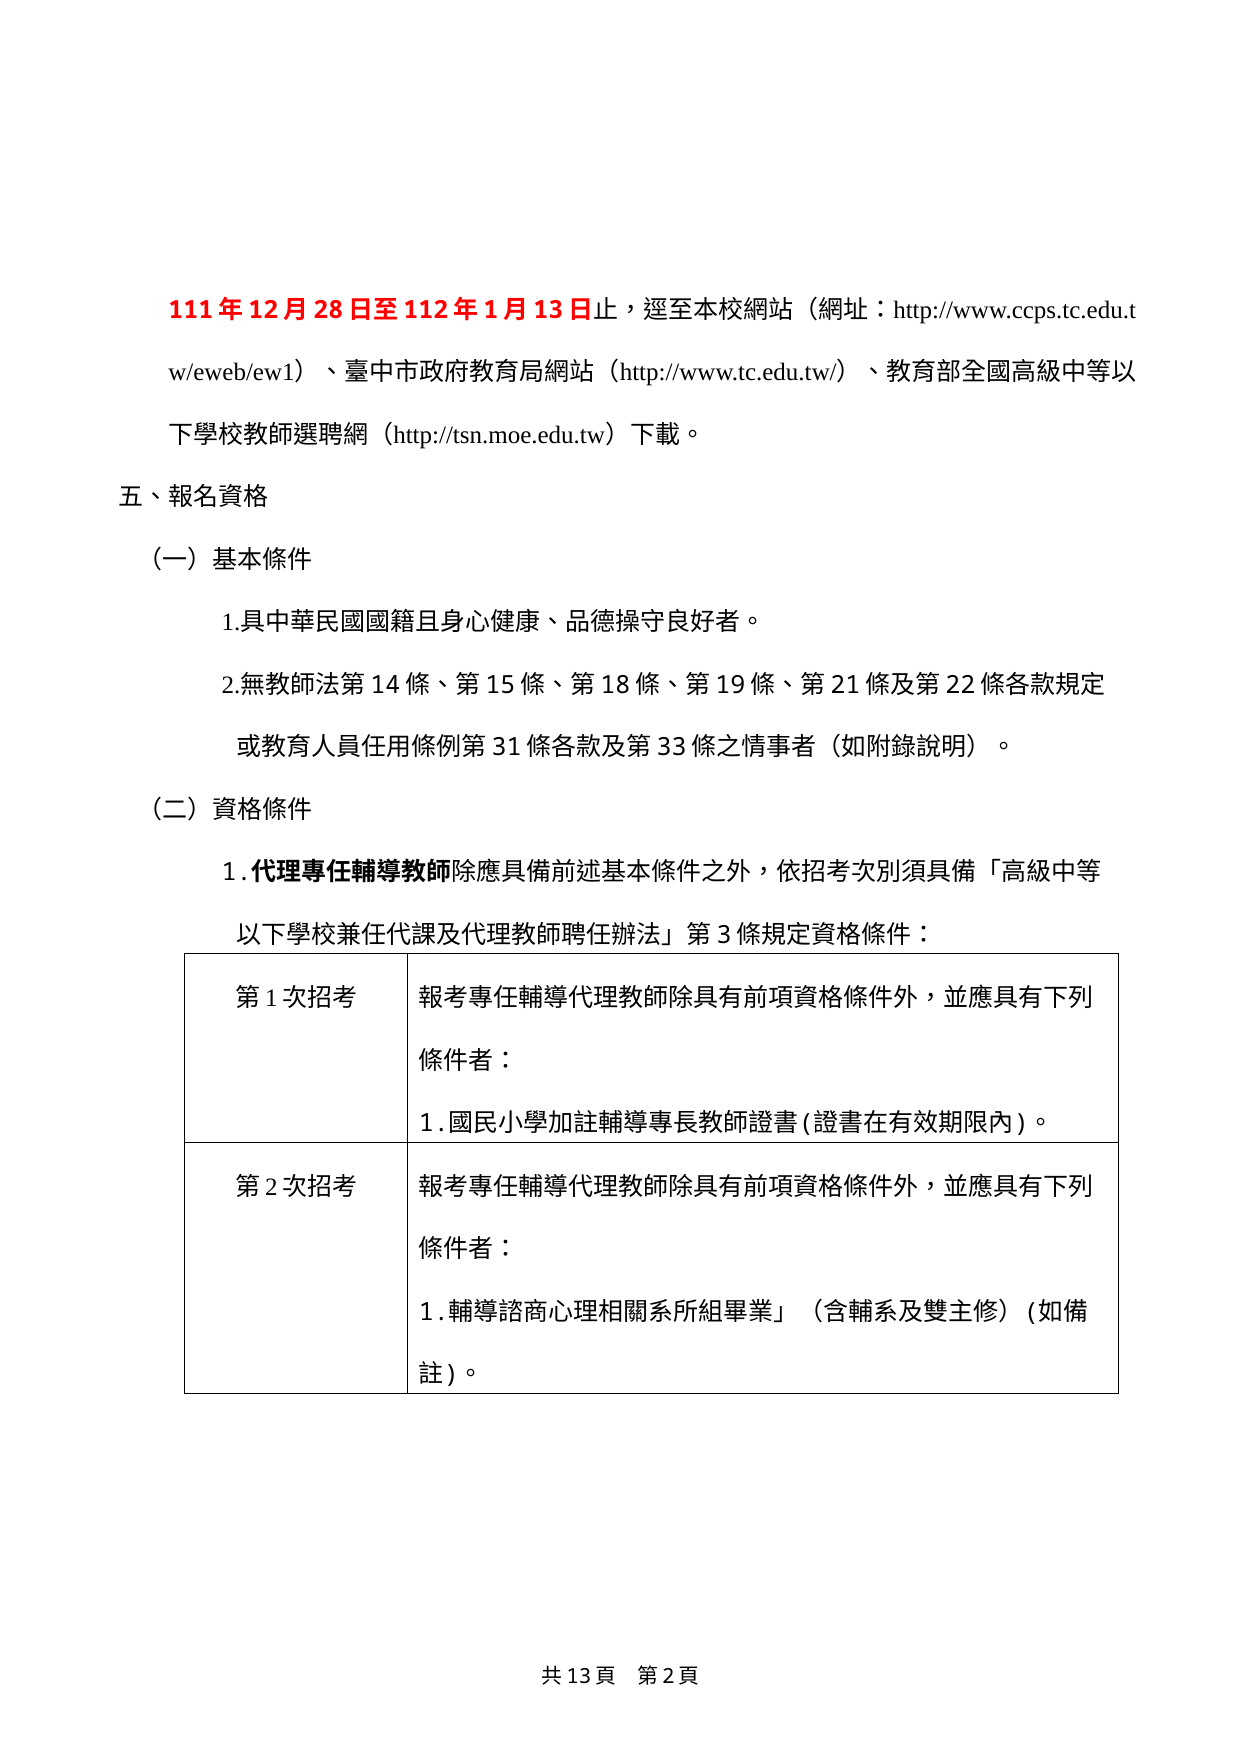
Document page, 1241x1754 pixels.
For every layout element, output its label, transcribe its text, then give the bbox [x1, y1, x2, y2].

text 111年12月28日至112年1月13日止，逕至本校網站（網址：http://www.ccps.tc.edu.tw/eweb/ew1）、臺中市政府教育局網站（http://www.tc.edu.tw/）、教育部全國高級中等以下學校教師選聘網（http://tsn.moe.edu.tw）下載。 [118, 266, 1137, 453]
text 1.代理專任輔導教師除應具備前述基本條件之外，依招考次別須具備「高級中等以下學校兼任代課及代理教師聘任辦法」第3條規定資格條件： [221, 828, 1122, 953]
table_cell 報考專任輔導代理教師除具有前項資格條件外，並應具有下列條件者： 1.輔導諮商心理相關系所組畢業」（含輔系及雙主修）(如備註)。 [408, 1143, 1118, 1393]
text 2.無教師法第14條、第15條、第18條、第19條、第21條及第22條各款規定或教育人員任用條例第31條各款及第33條之情事者（如附錄說明）。 [221, 641, 1122, 766]
text （一）基本條件 [118, 516, 1122, 578]
text 1.具中華民國國籍且身心健康、品德操守良好者。 [118, 578, 1122, 641]
table_cell 第2次招考 [185, 1143, 407, 1393]
text （二）資格條件 [118, 766, 1122, 828]
table_header 報考專任輔導代理教師除具有前項資格條件外，並應具有下列條件者： 1.國民小學加註輔導專長教師證書(證書在有效期限內)。 [408, 954, 1118, 1142]
text 五、報名資格 [118, 453, 1122, 516]
table_header 第1次招考 [185, 954, 407, 1142]
